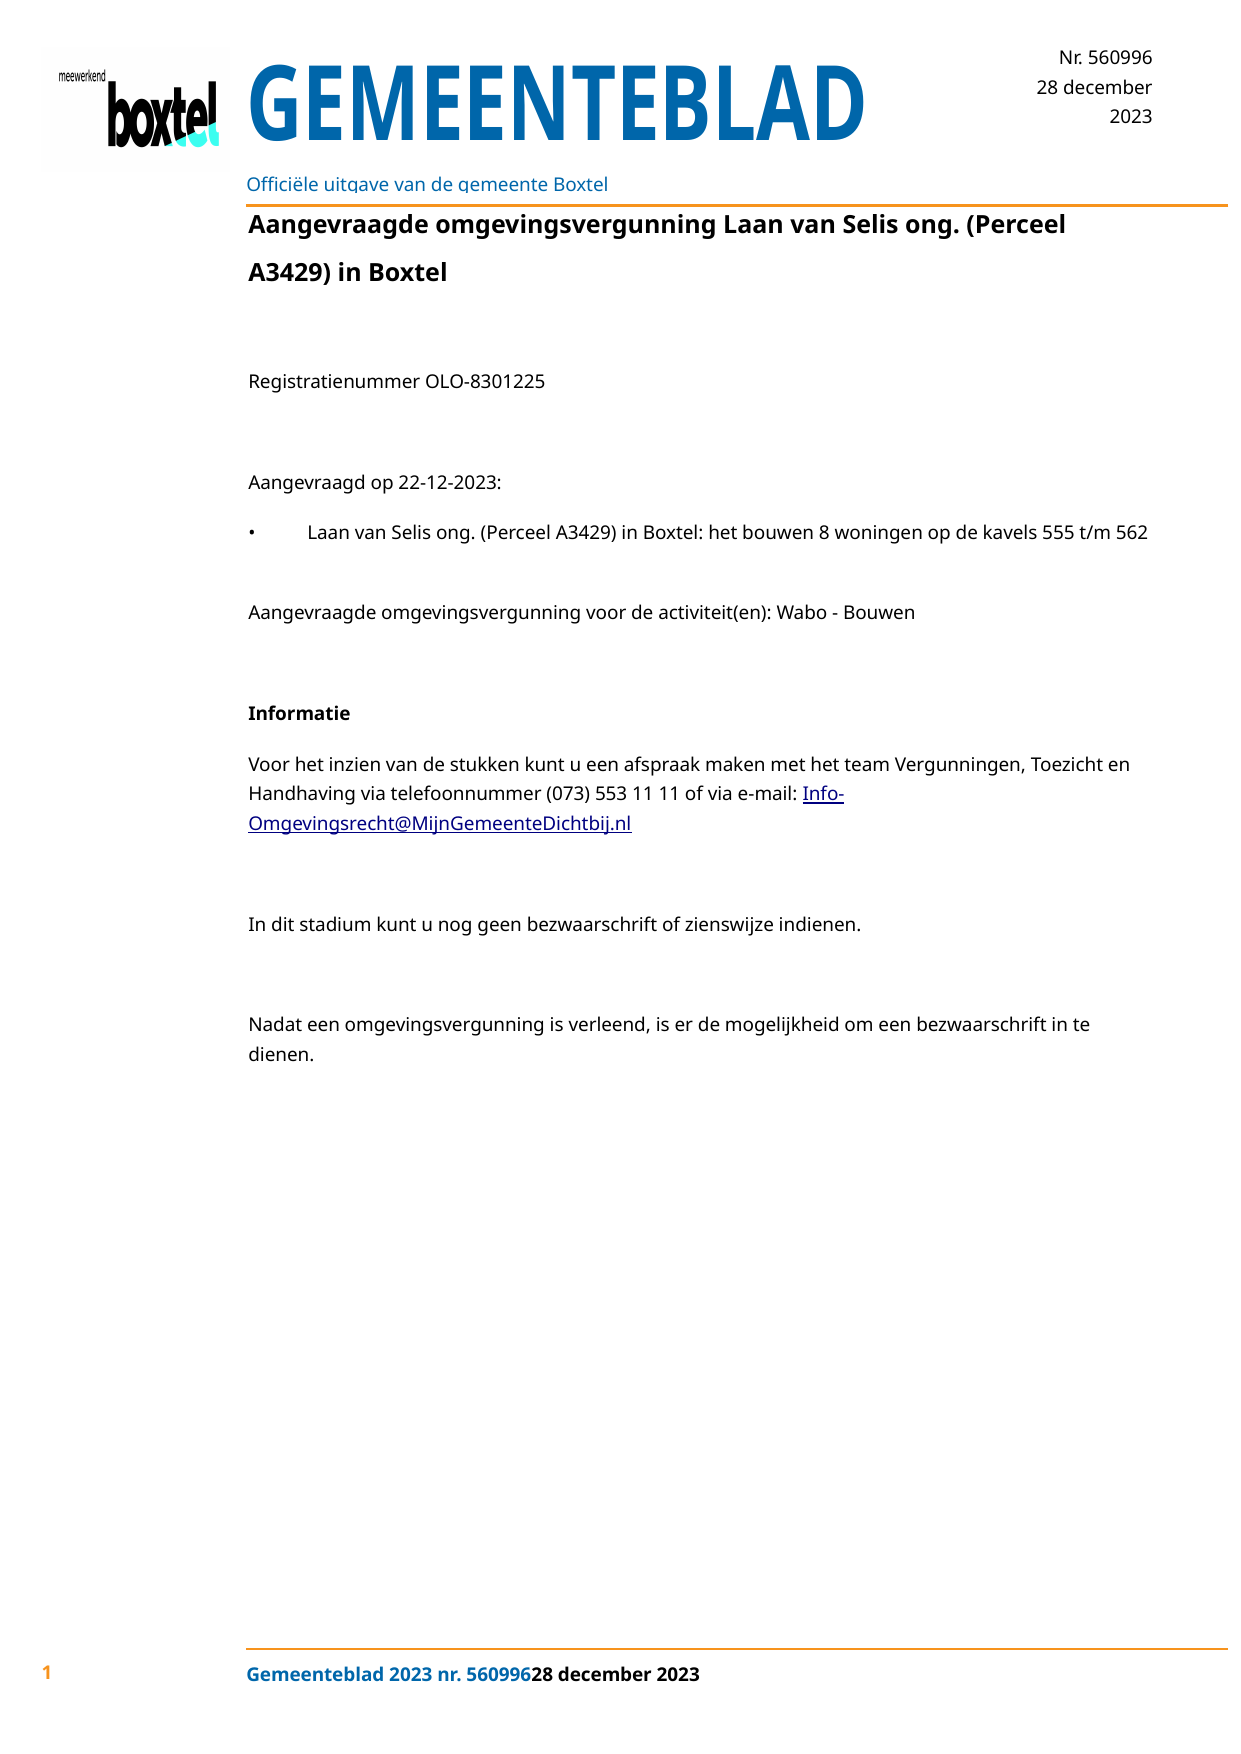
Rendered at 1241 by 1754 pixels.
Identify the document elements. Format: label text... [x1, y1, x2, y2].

text Aangevraagde omgevingsvergunning voor de activiteit(en): Wabo - Bouwen [248, 599, 1152, 625]
list Laan van Selis ong. (Perceel A3429) in Boxtel: het bouwen 8 woningen op de kavels 555 t/m 562 [248, 519, 1152, 545]
text Registratienummer OLO-8301225 [248, 368, 1152, 394]
text Nadat een omgevingsvergunning is verleend, is er de mogelijkheid om een bezwaarschrift in te dienen. [248, 1012, 1152, 1067]
text Aangevraagde omgevingsvergunning Laan van Selis ong. (Perceel A3429) in Boxtel [248, 207, 1152, 288]
picture [41, 47, 231, 172]
text Informatie [248, 700, 1152, 726]
text In dit stadium kunt u nog geen bezwaarschrift of zienswijze indienen. [248, 911, 1152, 937]
text Voor het inzien van de stukken kunt u een afspraak maken met het team Vergunningen, Toezicht en Handhaving via telefoonnummer (073) 553 11 11 of via e-mail: Info-Omgevingsrecht@MijnGemeenteDichtbij.nl [248, 751, 1152, 836]
text Aangevraagd op 22-12-2023: [248, 469, 1152, 495]
